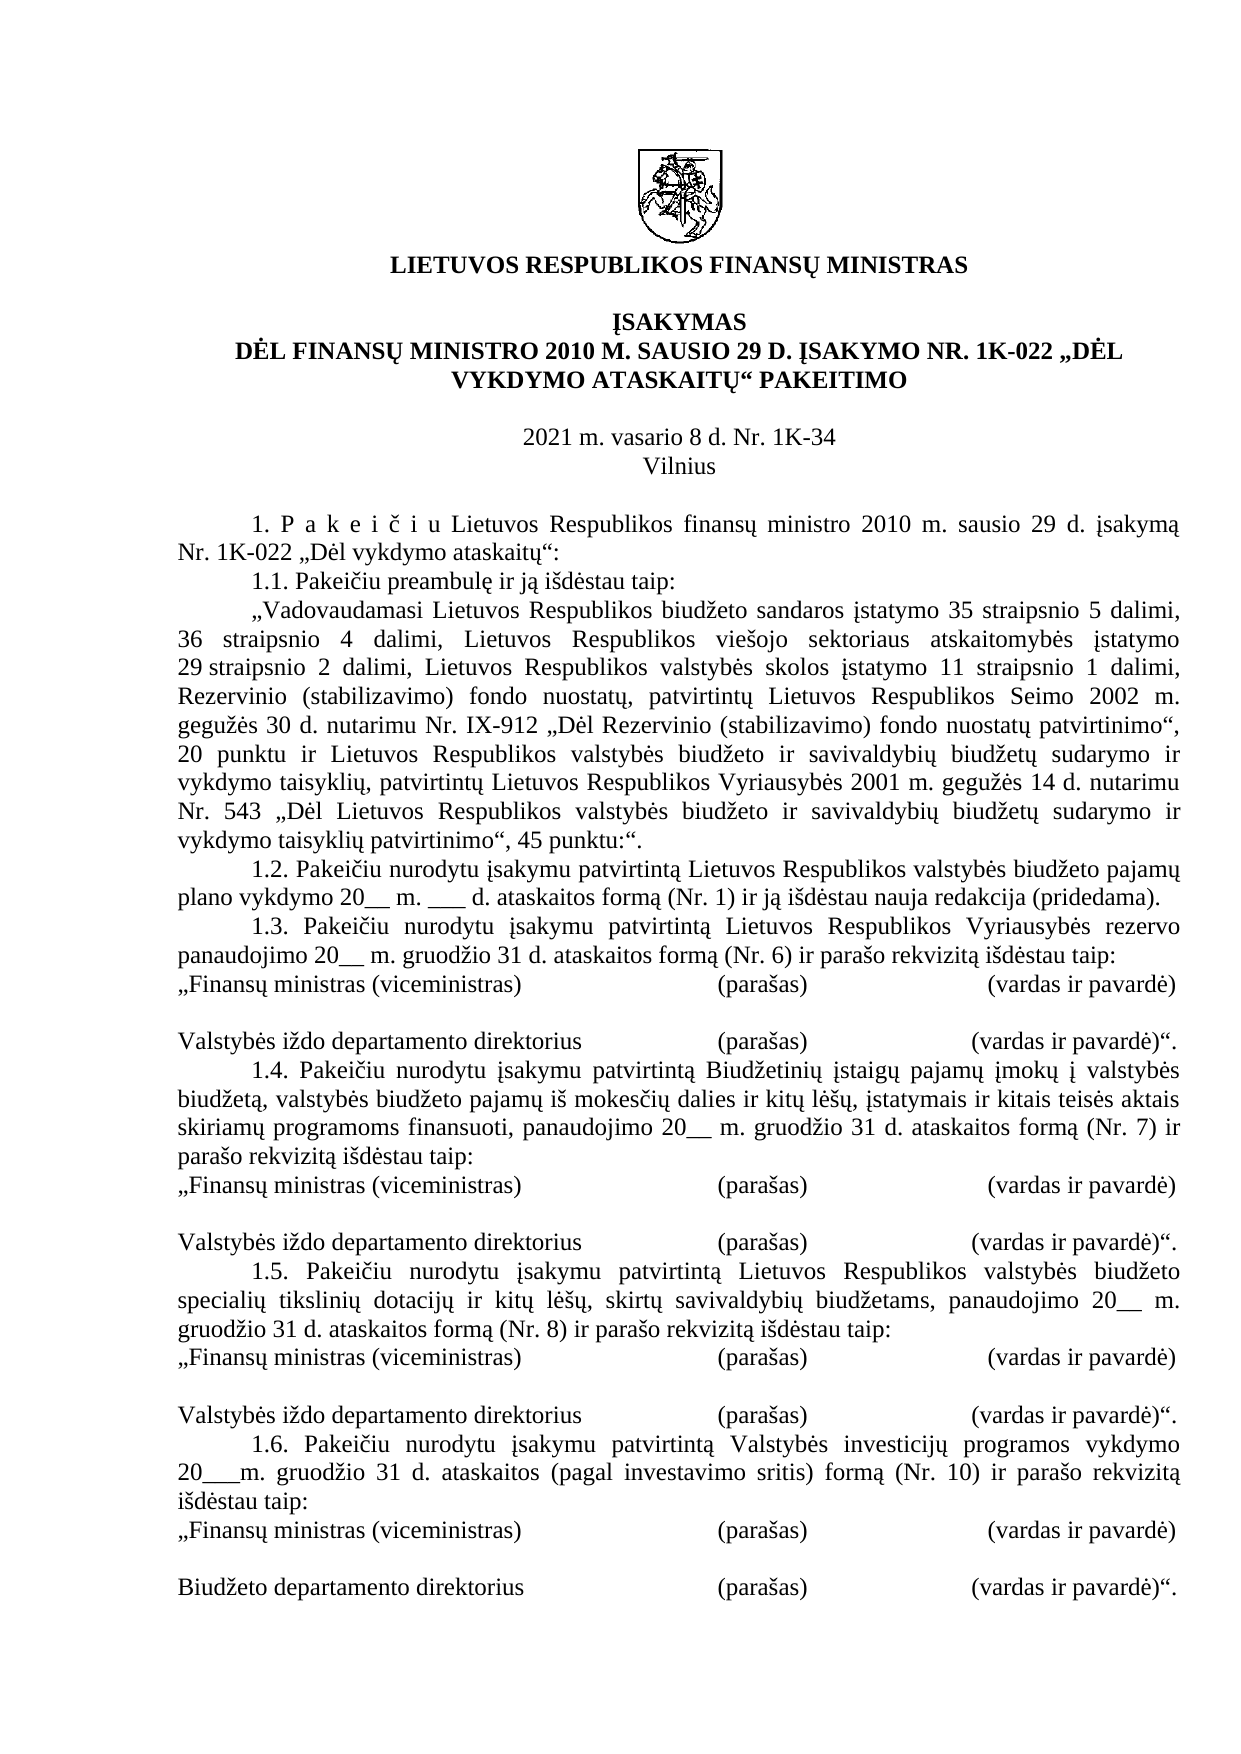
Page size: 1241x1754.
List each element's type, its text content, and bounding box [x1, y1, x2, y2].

text Vilnius [177, 451, 1181, 480]
text 1.4. Pakeičiu nurodytu įsakymu patvirtintą Biudžetinių įstaigų pajamų įmokų į valstybės biudžetą, valstybės biudžeto pajamų iš mokesčių dalies ir kitų lėšų, įstatymais ir kitais teisės aktais skiriamų programoms finansuoti, panaudojimo 20__ m. gruodžio 31 d. ataskaitos formą (Nr. 7) ir parašo rekvizitą išdėstau taip: [177, 1055, 1181, 1170]
text 2021 m. vasario 8 d. Nr. 1K-34 [177, 422, 1181, 451]
text „Finansų ministras (viceministras) (parašas) (vardas ir pavardė) [177, 1515, 1181, 1544]
text 1.5. Pakeičiu nurodytu įsakymu patvirtintą Lietuvos Respublikos valstybės biudžeto specialių tikslinių dotacijų ir kitų lėšų, skirtų savivaldybių biudžetams, panaudojimo 20__ m. gruodžio 31 d. ataskaitos formą (Nr. 8) ir parašo rekvizitą išdėstau taip: [177, 1256, 1181, 1342]
text LIETUVOS RESPUBLIKOS FINANSŲ MINISTRAS [177, 250, 1181, 279]
text 1.6. Pakeičiu nurodytu įsakymu patvirtintą Valstybės investicijų programos vykdymo 20___m. gruodžio 31 d. ataskaitos (pagal investavimo sritis) formą (Nr. 10) ir parašo rekvizitą išdėstau taip: [177, 1429, 1181, 1515]
text 1. P a k e i č i u Lietuvos Respublikos finansų ministro 2010 m. sausio 29 d. įsakymą Nr. 1K-022 „Dėl vykdymo ataskaitų“: [177, 509, 1181, 566]
text „Finansų ministras (viceministras) (parašas) (vardas ir pavardė) [177, 1342, 1181, 1371]
text 1.1. Pakeičiu preambulę ir ją išdėstau taip: [177, 566, 1181, 595]
text 1.2. Pakeičiu nurodytu įsakymu patvirtintą Lietuvos Respublikos valstybės biudžeto pajamų plano vykdymo 20__ m. ___ d. ataskaitos formą (Nr. 1) ir ją išdėstau nauja redakcija (pridedama). [177, 854, 1181, 911]
text „Vadovaudamasi Lietuvos Respublikos biudžeto sandaros įstatymo 35 straipsnio 5 dalimi, 36 straipsnio 4 dalimi, Lietuvos Respublikos viešojo sektoriaus atskaitomybės įstatymo 29 straipsnio 2 dalimi, Lietuvos Respublikos valstybės skolos įstatymo 11 straipsnio 1 dalimi, Rezervinio (stabilizavimo) fondo nuostatų, patvirtintų Lietuvos Respublikos Seimo 2002 m. gegužės 30 d. nutarimu Nr. IX-912 „Dėl Rezervinio (stabilizavimo) fondo nuostatų patvirtinimo“, 20 punktu ir Lietuvos Respublikos valstybės biudžeto ir savivaldybių biudžetų sudarymo ir vykdymo taisyklių, patvirtintų Lietuvos Respublikos Vyriausybės 2001 m. gegužės 14 d. nutarimu Nr. 543 „Dėl Lietuvos Respublikos valstybės biudžeto ir savivaldybių biudžetų sudarymo ir vykdymo taisyklių patvirtinimo“, 45 punktu:“. [177, 595, 1181, 854]
text Valstybės iždo departamento direktorius (parašas) (vardas ir pavardė)“. [177, 1227, 1181, 1256]
text Valstybės iždo departamento direktorius (parašas) (vardas ir pavardė)“. [177, 1400, 1181, 1429]
text 1.3. Pakeičiu nurodytu įsakymu patvirtintą Lietuvos Respublikos Vyriausybės rezervo panaudojimo 20__ m. gruodžio 31 d. ataskaitos formą (Nr. 6) ir parašo rekvizitą išdėstau taip: [177, 911, 1181, 969]
text „Finansų ministras (viceministras) (parašas) (vardas ir pavardė) [177, 969, 1181, 997]
text Biudžeto departamento direktorius (parašas) (vardas ir pavardė)“. [177, 1572, 1181, 1601]
text ĮSAKYMAS [177, 307, 1181, 336]
text „Finansų ministras (viceministras) (parašas) (vardas ir pavardė) [177, 1170, 1181, 1199]
text Valstybės iždo departamento direktorius (parašas) (vardas ir pavardė)“. [177, 1026, 1181, 1055]
text DĖL FINANSŲ MINISTRO 2010 M. SAUSIO 29 D. ĮSAKYMO NR. 1K-022 „DĖL VYKDYMO ATASKAITŲ“ PAKEITIMO [177, 336, 1181, 394]
